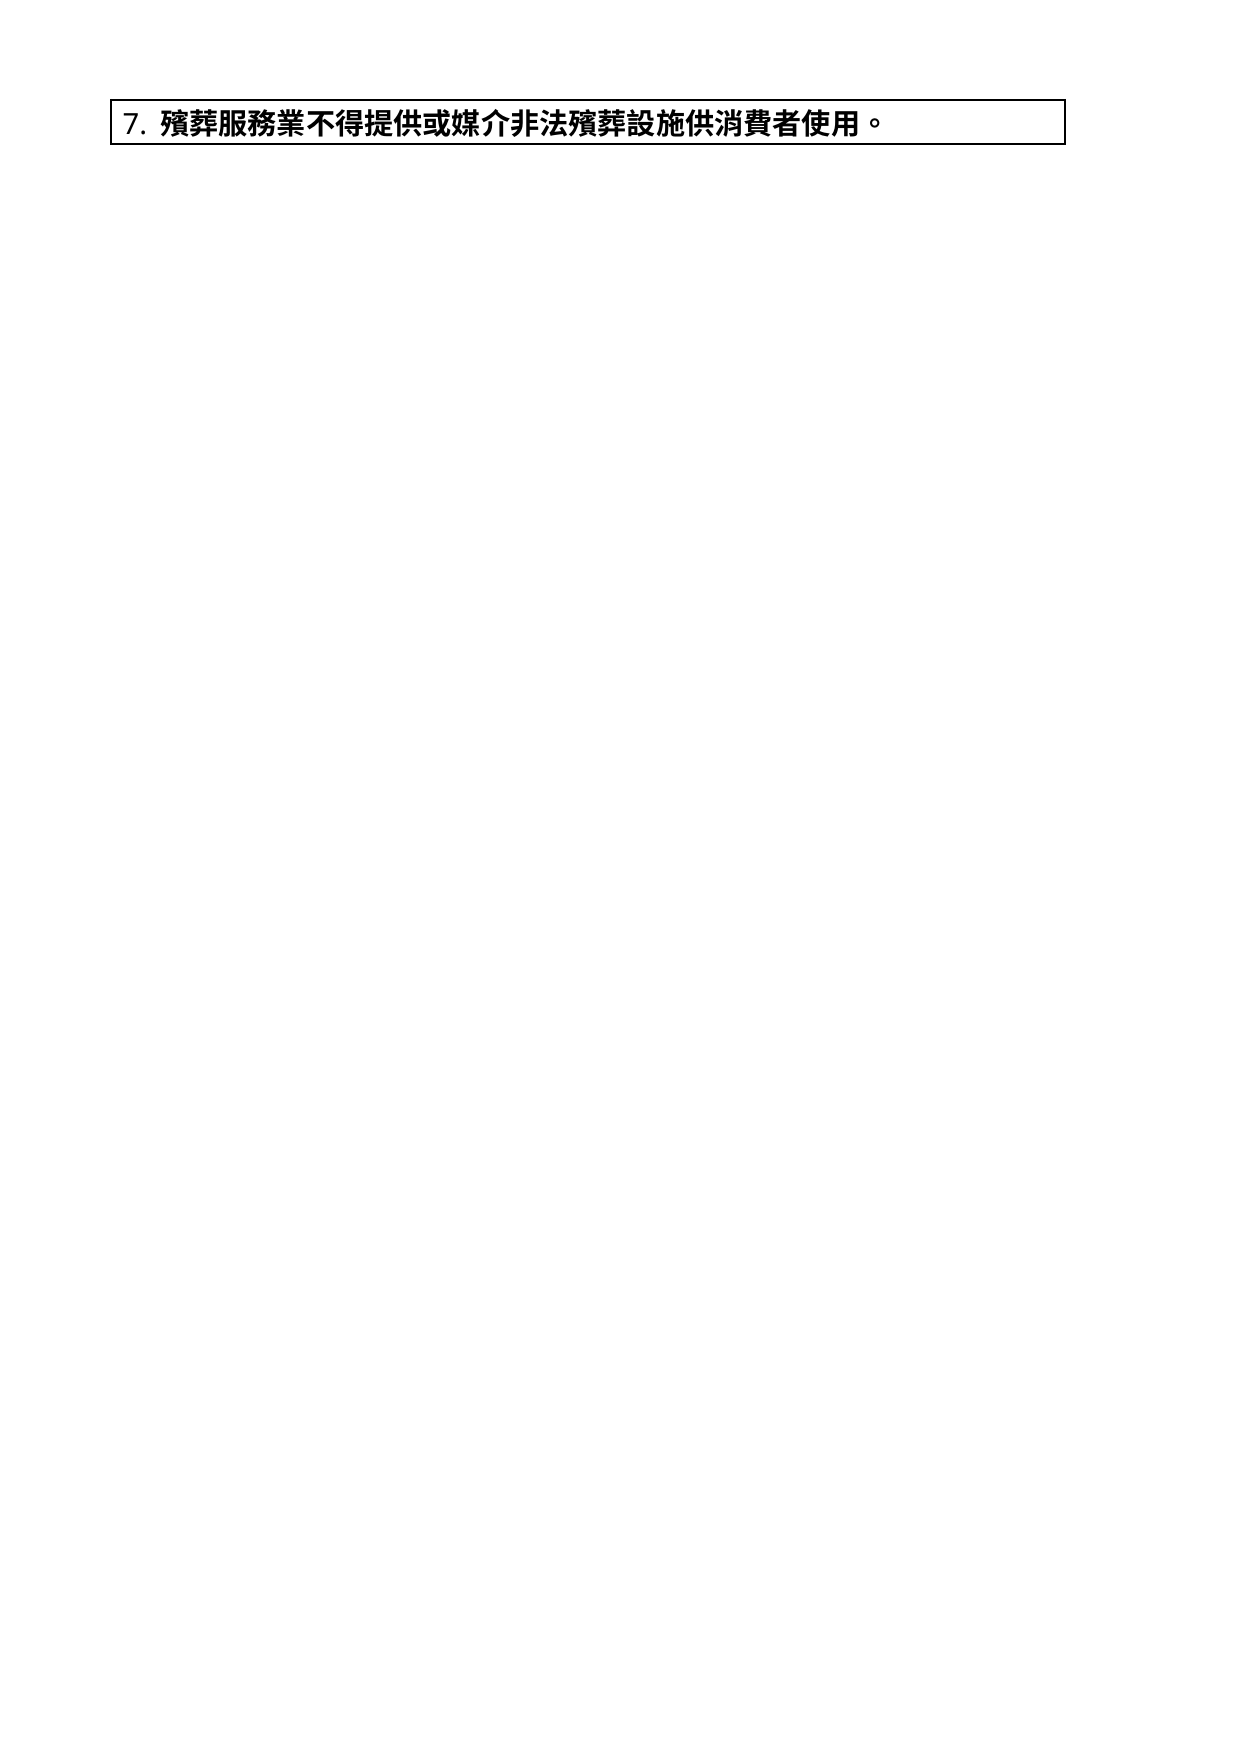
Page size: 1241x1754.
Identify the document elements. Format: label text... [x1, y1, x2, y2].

table_cell 殯葬管理條例相關規定： 殯葬設施：指公墓、殯儀館、禮廳及靈堂、火化場及骨灰（骸）存放設施。未經主管機關許可不得設置。 殯葬服務業：指殯葬設施經營業及殯葬禮儀服務業。未經主管機關許可不得營業。 殯葬設施經營業：指以經營公墓、殯儀館、禮廳及靈堂、火化場、骨灰（骸）存放設施為業者。 殯葬禮儀服務業：指以承攬處理殯葬事宜為業者。殯葬禮儀服務業於許可設立之縣（市）外營業者，應持原許可經營證明報請營業所在地直轄市、縣（市）主管機關備查，始得營業。 殯葬服務業應將相關證照、商品或服務項目、價金或收費基準表公開展示於營業處所明顯處，並備置收費基準表。 殯葬服務業就其提供之商品或服務，應與消費者訂定書面契約。 殯葬服務業不得提供或媒介非法殯葬設施供消費者使用。 [112, 101, 1064, 143]
